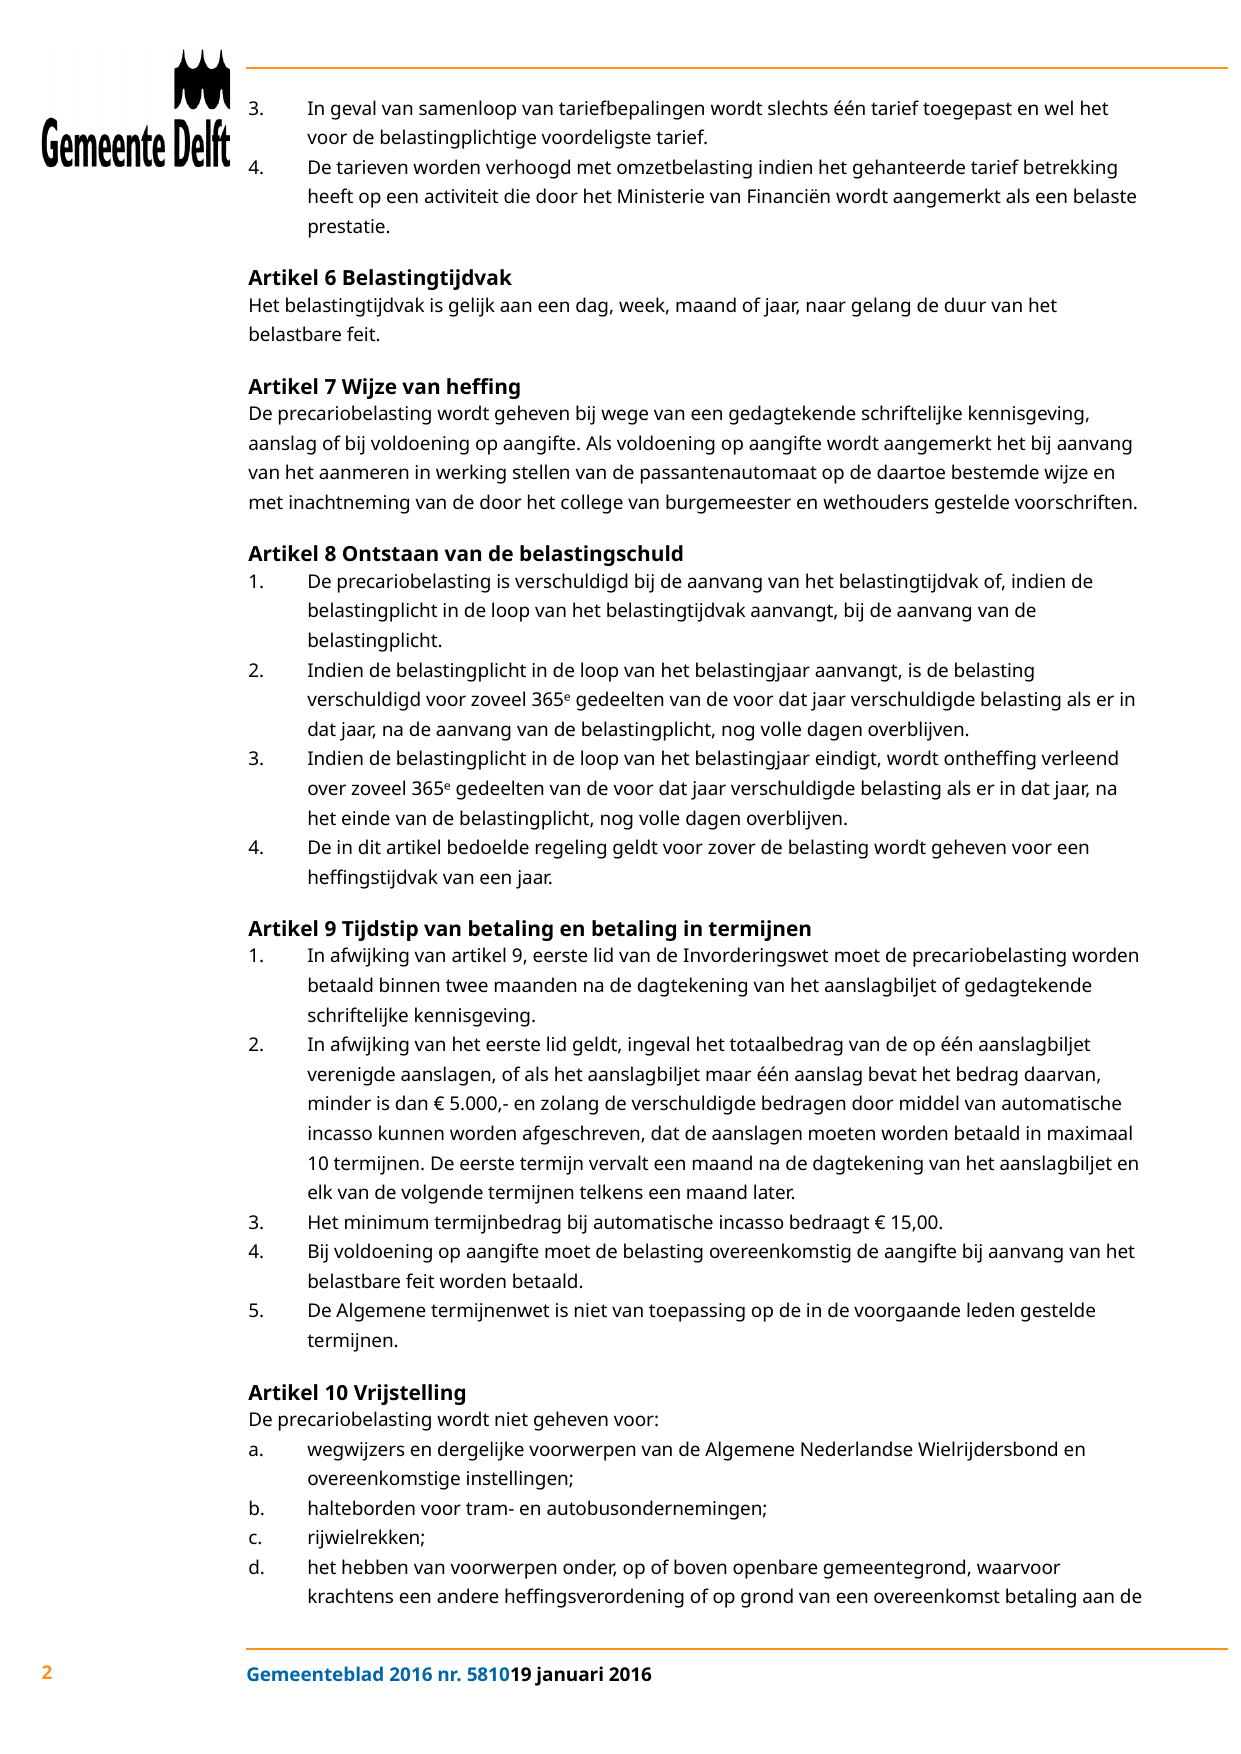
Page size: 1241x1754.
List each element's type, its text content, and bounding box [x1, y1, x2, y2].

text Artikel 9 Tijdstip van betaling en betaling in termijnen [248, 914, 1152, 943]
picture [41, 47, 231, 172]
list De precariobelasting is verschuldigd bij de aanvang van het belastingtijdvak of, indien de belastingplicht in de loop van het belastingtijdvak aanvangt, bij de aanvang van de belastingplicht. [248, 568, 1152, 653]
list Het minimum termijnbedrag bij automatische incasso bedraagt € 15,00. [248, 1209, 1152, 1235]
list halteborden voor tram- en autobusondernemingen; [248, 1495, 1152, 1521]
list Indien de belastingplicht in de loop van het belastingjaar eindigt, wordt ontheffing verleend over zoveel 365ᵉ gedeelten van de voor dat jaar verschuldigde belasting als er in dat jaar, na het einde van de belastingplicht, nog volle dagen overblijven. [248, 746, 1152, 830]
text Artikel 7 Wijze van heffing [248, 372, 1152, 400]
list het hebben van voorwerpen onder, op of boven openbare gemeentegrond, waarvoor krachtens een andere heffingsverordening of op grond van een overeenkomst betaling aan de [248, 1554, 1152, 1609]
list Bij voldoening op aangifte moet de belasting overeenkomstig de aangifte bij aanvang van het belastbare feit worden betaald. [248, 1238, 1152, 1294]
list In afwijking van artikel 9, eerste lid van de Invorderingswet moet de precariobelasting worden betaald binnen twee maanden na de dag­teke­ning van het aanslag­biljet of gedagtekende schriftelijke kennisgeving. [248, 943, 1152, 1028]
text Artikel 6 Belastingtijdvak [248, 263, 1152, 292]
text Artikel 10 Vrijstelling [248, 1378, 1152, 1406]
list Indien de belastingplicht in de loop van het belastingjaar aanvangt, is de belasting verschuldigd voor zoveel 365ᵉ gedeelten van de voor dat jaar verschuldigde belasting als er in dat jaar, na de aanvang van de belastingplicht, nog volle dagen overblijven. [248, 657, 1152, 742]
list In geval van samenloop van tariefbepalingen wordt slechts één tarief toegepast en wel het voor de belastingplichtige voordeligste tarief. [248, 95, 1152, 150]
text Het belastingtijdvak is gelijk aan een dag, week, maand of jaar, naar gelang de duur van het belastbare feit. [248, 292, 1152, 347]
text De precariobelasting wordt geheven bij wege van een gedagtekende schriftelijke kennisgeving, aanslag of bij voldoening op aangifte. Als voldoening op aangifte wordt aangemerkt het bij aanvang van het aanmeren in werking stellen van de passantenautomaat op de daartoe bestemde wijze en met inachtneming van de door het college van burgemeester en wethouders gestelde voorschriften. [248, 400, 1152, 515]
list In afwijking van het eerste lid geldt, ingeval het totaalbedrag van de op één aanslagbiljet verenigde aanslagen, of als het aanslagbiljet maar één aanslag bevat het bedrag daarvan, minder is dan € 5.000,- en zolang de verschuldigde bedragen door middel van automatische incasso kunnen worden afgeschreven, dat de aanslagen moeten worden betaald in maximaal 10 termijnen. De eerste termijn vervalt een maand na de dagtekening van het aanslagbiljet en elk van de volgende termijnen telkens een maand later. [248, 1031, 1152, 1205]
list De in dit artikel bedoelde regeling geldt voor zover de belasting wordt geheven voor een heffingstijdvak van een jaar. [248, 834, 1152, 889]
text De precariobelasting wordt niet geheven voor: [248, 1406, 1152, 1432]
list wegwijzers en dergelijke voorwerpen van de Algemene Nederlandse Wielrijdersbond en overeenkomstige instellingen; [248, 1436, 1152, 1491]
list rijwielrekken; [248, 1524, 1152, 1550]
list De tarieven worden verhoogd met omzetbelasting indien het gehanteerde tarief betrekking heeft op een activiteit die door het Ministerie van Financiën wordt aangemerkt als een belaste prestatie. [248, 154, 1152, 239]
list De Algemene termijnenwet is niet van toepassing op de in de voorgaande leden gestelde termijnen. [248, 1298, 1152, 1353]
text Artikel 8 Ontstaan van de belastingschuld [248, 539, 1152, 568]
